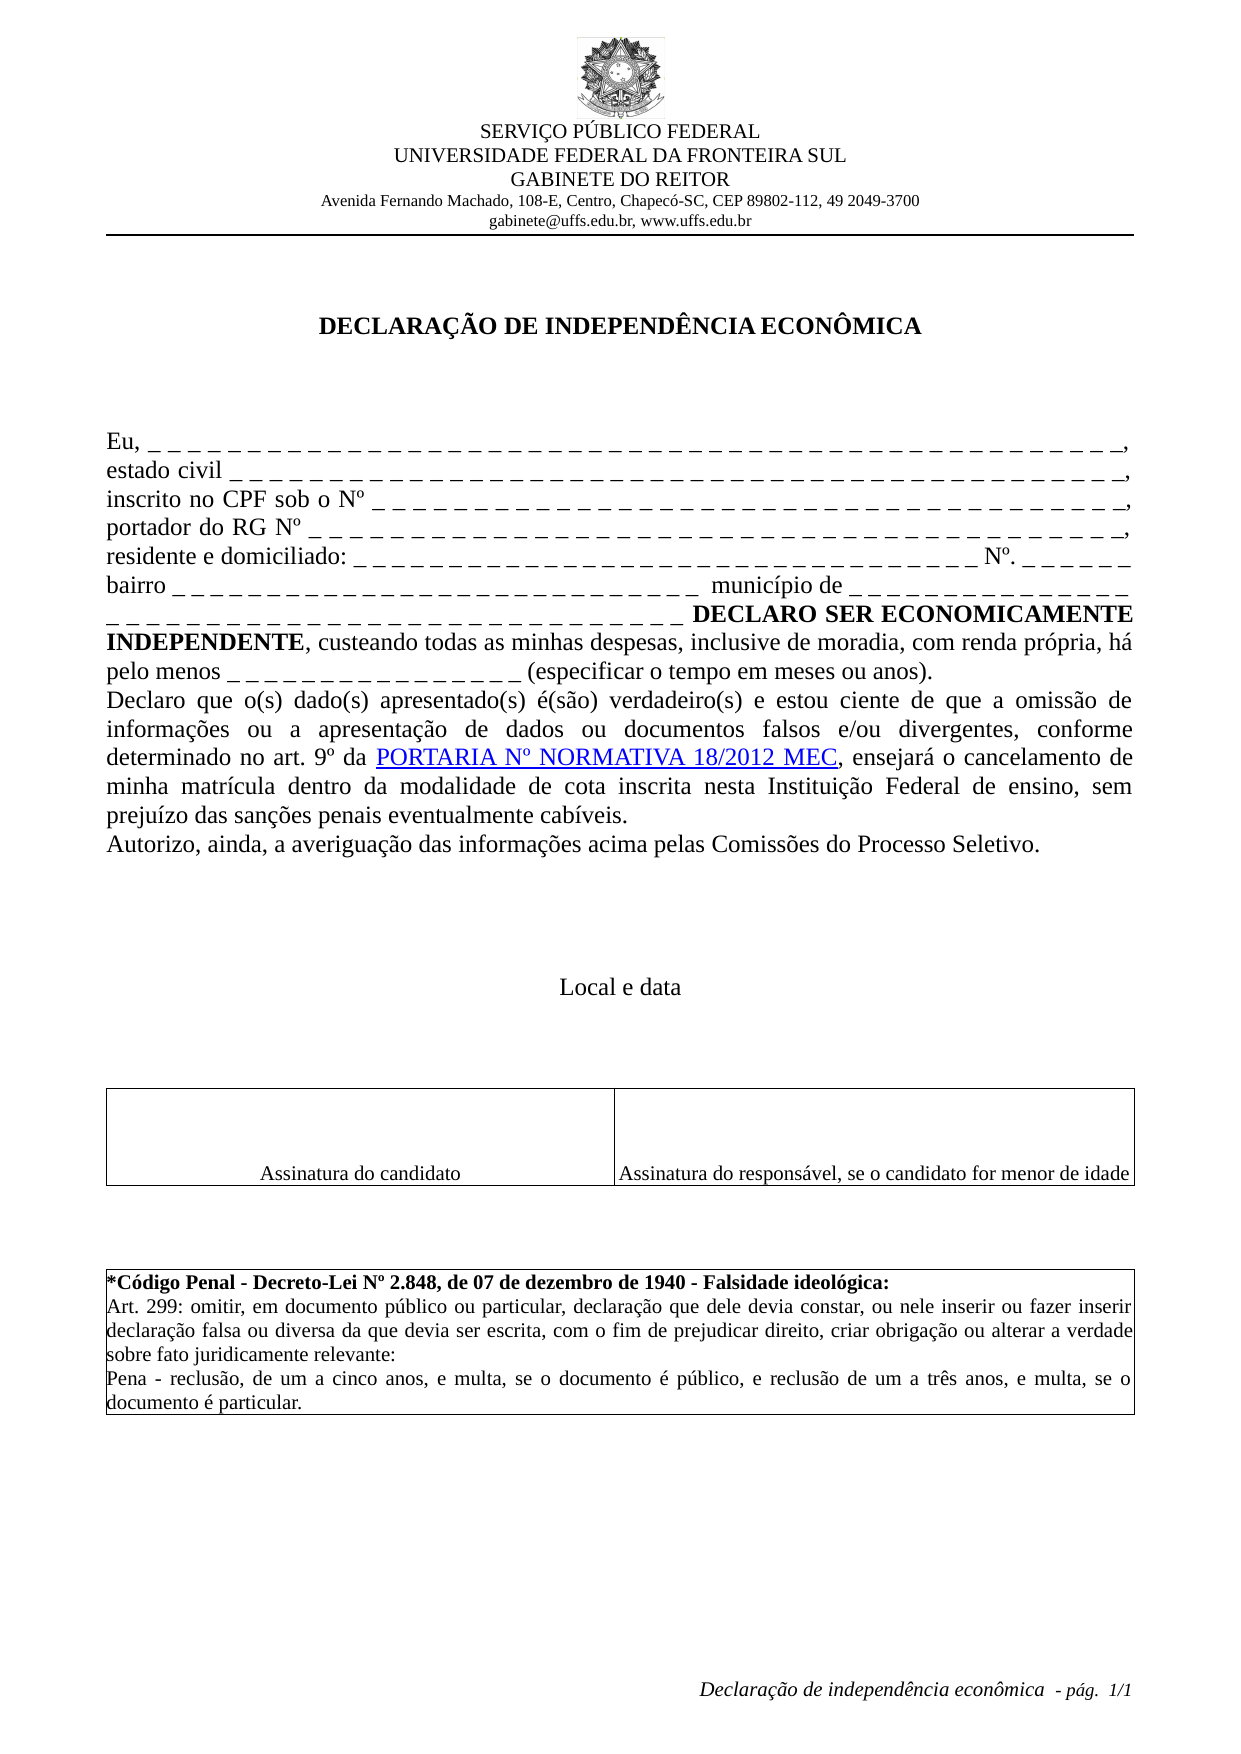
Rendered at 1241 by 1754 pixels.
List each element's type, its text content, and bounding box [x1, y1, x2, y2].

text SERVIÇO PÚBLICO FEDERAL [106, 119, 1134, 143]
table_header Assinatura do candidato [107, 1089, 614, 1184]
text Autorizo, ainda, a averiguação das informações acima pelas Comissões do Processo Seletivo. [106, 829, 1134, 857]
text Avenida Fernando Machado, 108-E, Centro, Chapecó-SC, CEP 89802-112, 49 2049-3700 [106, 191, 1134, 210]
text Local e data [106, 972, 1134, 1001]
table_header *Código Penal - Decreto-Lei Nº 2.848, de 07 de dezembro de 1940 - Falsidade ideológica: Art. 299: omitir, em documento público ou particular, declaração que dele devia constar, ou nele inserir ou fazer inserir declaração falsa ou diversa da que devia ser escrita, com o fim de prejudicar direito, criar obrigação ou alterar a verdade sobre fato juridicamente relevante: Pena - reclusão, de um a cinco anos, e multa, se o documento é público, e reclusão de um a três anos, e multa, se o documento é particular. [107, 1270, 1134, 1414]
table_header Assinatura do responsável, se o candidato for menor de idade [615, 1089, 1134, 1184]
text Declaro que o(s) dado(s) apresentado(s) é(são) verdadeiro(s) e estou ciente de que a omissão de informações ou a apresentação de dados ou documentos falsos e/ou divergentes, conforme determinado no art. 9º da PORTARIA NHYPERLINK "http://portal.mec.gov.br/cotas/docs/portaria_18.pdf"º HYPERLINK "http://portal.mec.gov.br/cotas/docs/portaria_18.pdf"NORMATIVA 18/2012 MEC, ensejará o cancelamento de minha matrícula dentro da modalidade de cota inscrita nesta Instituição Federal de ensino, sem prejuízo das sanções penais eventualmente cabíveis. [106, 685, 1134, 829]
text UNIVERSIDADE FEDERAL DA FRONTEIRA SUL [106, 143, 1134, 167]
text DECLARAÇÃO DE INDEPENDÊNCIA ECONÔMICA [106, 311, 1134, 340]
picture [577, 37, 665, 119]
text Eu, _ _ _ _ _ _ _ _ _ _ _ _ _ _ _ _ _ _ _ _ _ _ _ _ _ _ _ _ _ _ _ _ _ _ _ _ _ _ _ _ _ _ _ _ _ _ _ _ _, estado civil _ _ _ _ _ _ _ _ _ _ _ _ _ _ _ _ _ _ _ _ _ _ _ _ _ _ _ _ _ _ _ _ _ _ _ _ _ _ _ _ _ _ _ _ _, inscrito no CPF sob o Nº _ _ _ _ _ _ _ _ _ _ _ _ _ _ _ _ _ _ _ _ _ _ _ _ _ _ _ _ _ _ _ _ _ _ _ _ _, portador do RG Nº _ _ _ _ _ _ _ _ _ _ _ _ _ _ _ _ _ _ _ _ _ _ _ _ _ _ _ _ _ _ _ _ _ _ _ _ _ _ _ _, residente e domiciliado: _ _ _ _ _ _ _ _ _ _ _ _ _ _ _ _ _ _ _ _ _ _ _ _ _ _ _ _ _ _ _ _ _ Nº. _ _ _ _ _ _ bairro _ _ _ _ _ _ _ _ _ _ _ _ _ _ _ _ _ _ _ _ _ _ _ _ _ _ _ _ município de _ _ _ _ _ _ _ _ _ _ _ _ _ _ _ _ _ _ _ _ _ _ _ _ _ _ _ _ _ _ _ _ _ _ _ _ _ _ _ _ _ _ _ _ DECLARO SER ECONOMICAMENTE INDEPENDENTE, custeando todas as minhas despesas, inclusive de moradia, com renda própria, há pelo menos _ _ _ _ _ _ _ _ _ _ _ _ _ _ _ _ (especificar o tempo em meses ou anos). [106, 426, 1134, 685]
text GABINETE DO REITOR [106, 167, 1134, 191]
text gabinete@uffs.edu.br, www.uffs.edu.br [106, 210, 1134, 234]
